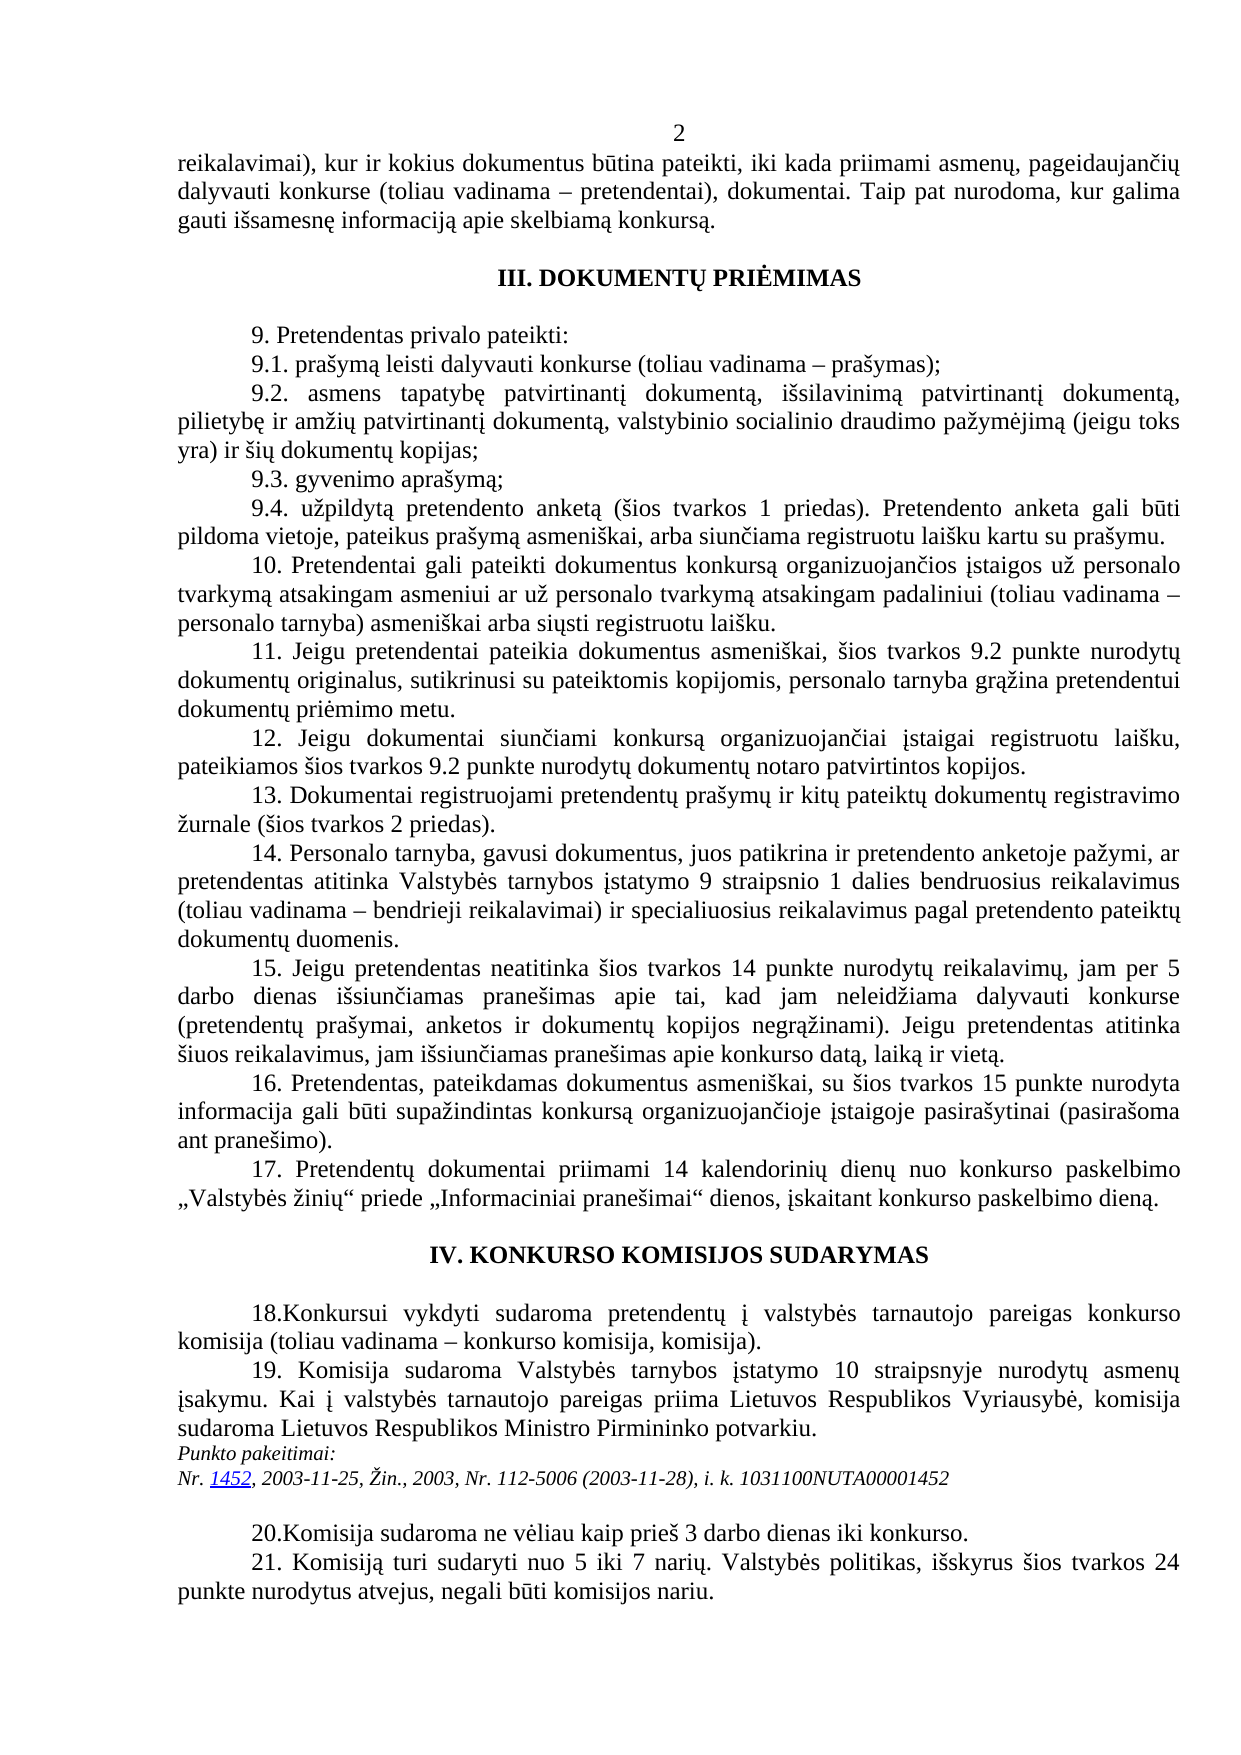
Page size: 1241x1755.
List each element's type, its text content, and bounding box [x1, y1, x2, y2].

text 15. Jeigu pretendentas neatitinka šios tvarkos 14 punkte nurodytų reikalavimų, jam per 5 darbo dienas išsiunčiamas pranešimas apie tai, kad jam neleidžiama dalyvauti konkurse (pretendentų prašymai, anketos ir dokumentų kopijos negrąžinami). Jeigu pretendentas atitinka šiuos reikalavimus, jam išsiunčiamas pranešimas apie konkurso datą, laiką ir vietą. [177, 953, 1181, 1068]
text 11. Jeigu pretendentai pateikia dokumentus asmeniškai, šios tvarkos 9.2 punkte nurodytų dokumentų originalus, sutikrinusi su pateiktomis kopijomis, personalo tarnyba grąžina pretendentui dokumentų priėmimo metu. [177, 636, 1181, 723]
text 18.Konkursui vykdyti sudaroma pretendentų į valstybės tarnautojo pareigas konkurso komisija (toliau vadinama – konkurso komisija, komisija). [177, 1298, 1181, 1355]
text 13. Dokumentai registruojami pretendentų prašymų ir kitų pateiktų dokumentų registravimo žurnale (šios tvarkos 2 priedas). [177, 780, 1181, 838]
text III. DOKUMENTŲ PRIĖMIMAS [177, 263, 1181, 291]
text Punkto pakeitimai: [177, 1441, 1181, 1465]
text 9.1. prašymą leisti dalyvauti konkurse (toliau vadinama – prašymas); [177, 349, 1181, 378]
text 16. Pretendentas, pateikdamas dokumentus asmeniškai, su šios tvarkos 15 punkte nurodyta informacija gali būti supažindintas konkursą organizuojančioje įstaigoje pasirašytinai (pasirašoma ant pranešimo). [177, 1068, 1181, 1154]
text 21. Komisiją turi sudaryti nuo 5 iki 7 narių. Valstybės politikas, išskyrus šios tvarkos 24 punkte nurodytus atvejus, negali būti komisijos nariu. [177, 1547, 1181, 1604]
text 9.3. gyvenimo aprašymą; [177, 464, 1181, 493]
text Nr. 1452, 2003-11-25, Žin., 2003, Nr. 112-5006 (2003-11-28), i. k. 1031100NUTA00001452 [177, 1465, 1181, 1489]
text 10. Pretendentai gali pateikti dokumentus konkursą organizuojančios įstaigos už personalo tvarkymą atsakingam asmeniui ar už personalo tvarkymą atsakingam padaliniui (toliau vadinama – personalo tarnyba) asmeniškai arba siųsti registruotu laišku. [177, 550, 1181, 636]
text reikalavimai), kur ir kokius dokumentus būtina pateikti, iki kada priimami asmenų, pageidaujančių dalyvauti konkurse (toliau vadinama – pretendentai), dokumentai. Taip pat nurodoma, kur galima gauti išsamesnę informaciją apie skelbiamą konkursą. [177, 148, 1181, 234]
text 9.4. užpildytą pretendento anketą (šios tvarkos 1 priedas). Pretendento anketa gali būti pildoma vietoje, pateikus prašymą asmeniškai, arba siunčiama registruotu laišku kartu su prašymu. [177, 493, 1181, 550]
text 20.Komisija sudaroma ne vėliau kaip prieš 3 darbo dienas iki konkurso. [177, 1518, 1181, 1547]
text 14. Personalo tarnyba, gavusi dokumentus, juos patikrina ir pretendento anketoje pažymi, ar pretendentas atitinka Valstybės tarnybos įstatymo 9 straipsnio 1 dalies bendruosius reikalavimus (toliau vadinama – bendrieji reikalavimai) ir specialiuosius reikalavimus pagal pretendento pateiktų dokumentų duomenis. [177, 838, 1181, 953]
text 17. Pretendentų dokumentai priimami 14 kalendorinių dienų nuo konkurso paskelbimo „Valstybės žinių“ priede „Informaciniai pranešimai“ dienos, įskaitant konkurso paskelbimo dieną. [177, 1154, 1181, 1211]
text 9. Pretendentas privalo pateikti: [177, 320, 1181, 349]
text 19. Komisija sudaroma Valstybės tarnybos įstatymo 10 straipsnyje nurodytų asmenų įsakymu. Kai į valstybės tarnautojo pareigas priima Lietuvos Respublikos Vyriausybė, komisija sudaroma Lietuvos Respublikos Ministro Pirmininko potvarkiu. [177, 1355, 1181, 1441]
text IV. KONKURSO KOMISIJOS SUDARYMAS [177, 1240, 1181, 1269]
text 9.2. asmens tapatybę patvirtinantį dokumentą, išsilavinimą patvirtinantį dokumentą, pilietybę ir amžių patvirtinantį dokumentą, valstybinio socialinio draudimo pažymėjimą (jeigu toks yra) ir šių dokumentų kopijas; [177, 378, 1181, 464]
text 12. Jeigu dokumentai siunčiami konkursą organizuojančiai įstaigai registruotu laišku, pateikiamos šios tvarkos 9.2 punkte nurodytų dokumentų notaro patvirtintos kopijos. [177, 723, 1181, 780]
